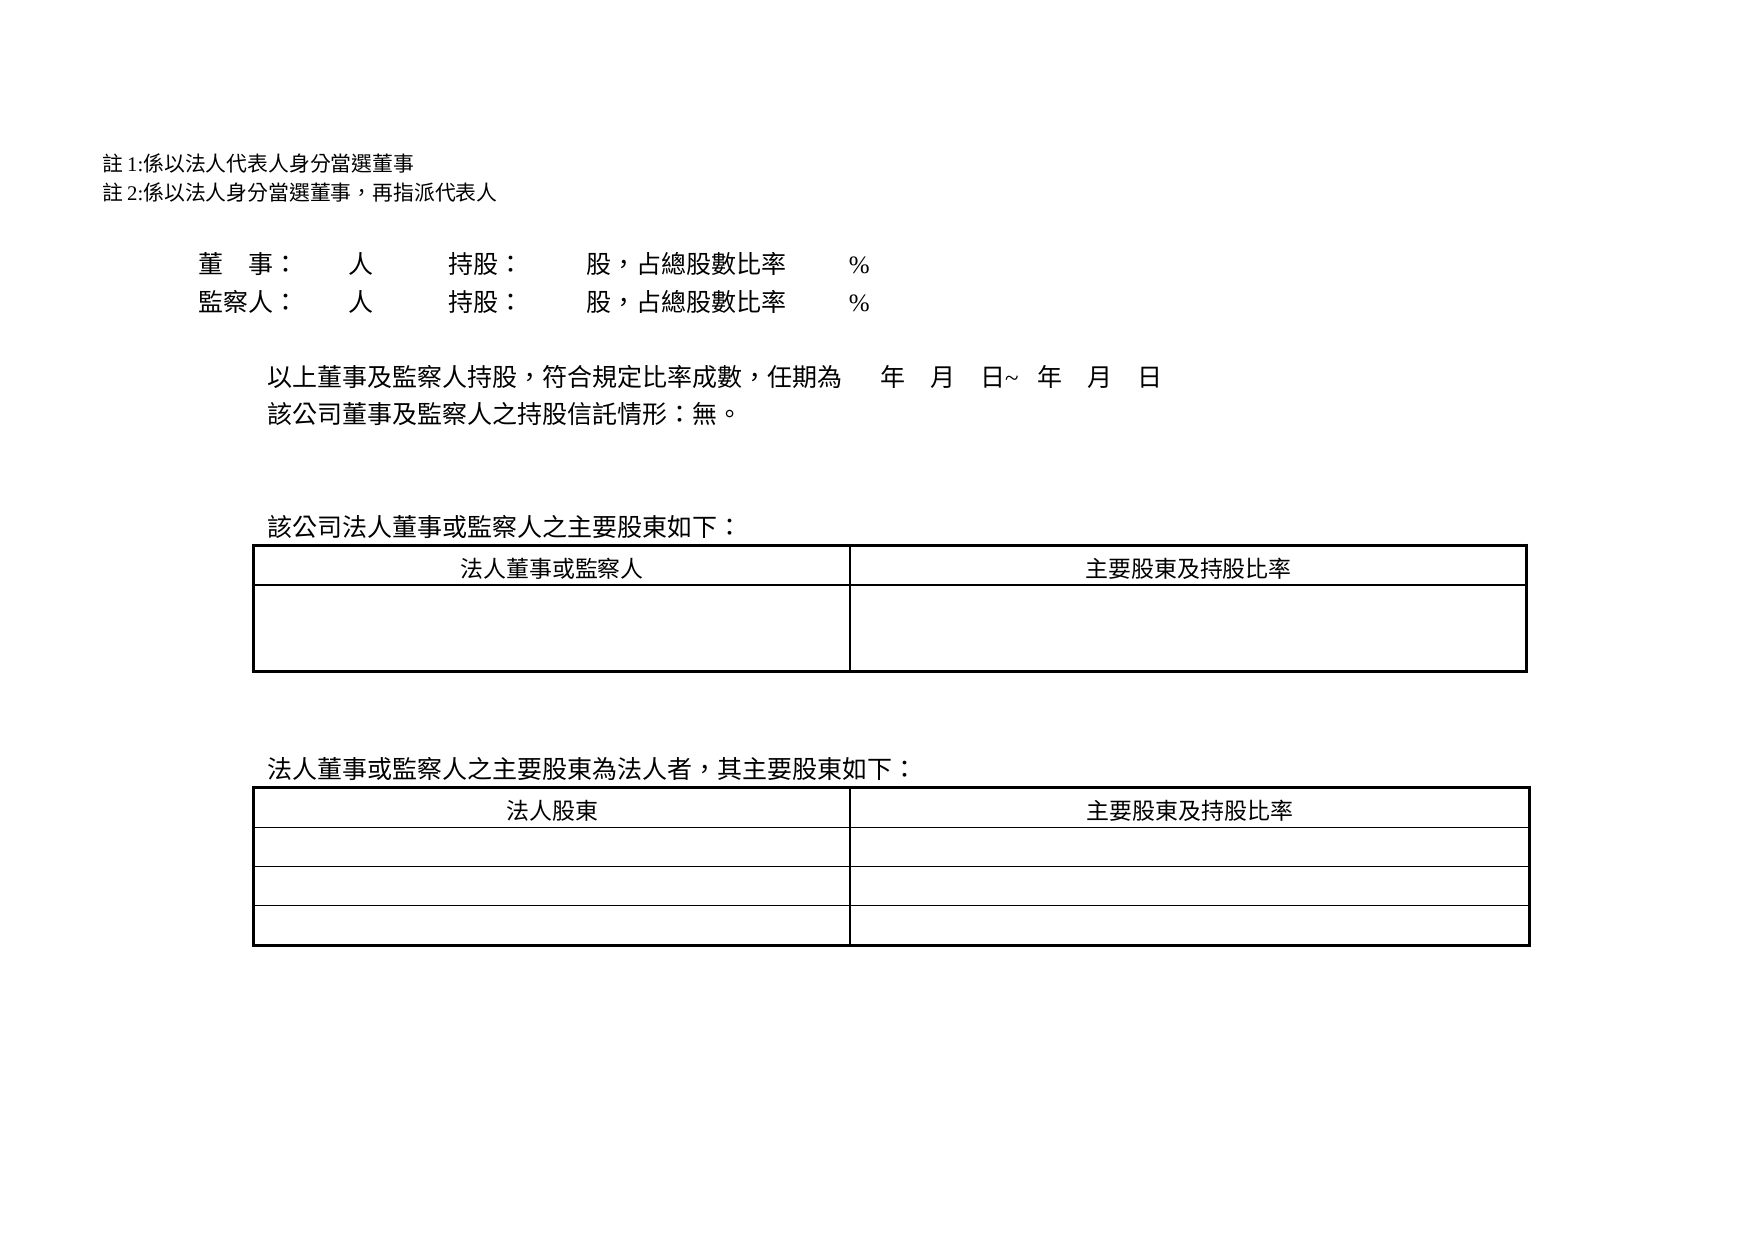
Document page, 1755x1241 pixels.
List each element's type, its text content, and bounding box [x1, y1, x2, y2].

text 註1:係以法人代表人身分當選董事 [86, 148, 1606, 177]
table_header 主要股東及持股比率 [851, 789, 1528, 826]
text 註2:係以法人身分當選董事，再指派代表人 [86, 177, 1606, 206]
table_header 主要股東及持股比率 [851, 547, 1525, 584]
text 監察人： 人 持股： 股，占總股數比率 % [130, 281, 1606, 318]
table_cell [255, 906, 849, 944]
table_cell [851, 586, 1525, 670]
table_header 法人董事或監察人 [255, 547, 849, 584]
table_header 法人股東 [255, 789, 849, 826]
table_cell [255, 586, 849, 670]
table_cell [255, 867, 849, 904]
text 該公司法人董事或監察人之主要股東如下： [267, 506, 1606, 543]
text 該公司董事及監察人之持股信託情形：無。 [267, 393, 1606, 431]
text 董 事： 人 持股： 股，占總股數比率 % [130, 243, 1606, 281]
text 以上董事及監察人持股，符合規定比率成數，任期為 年 月 日~ 年 月 日 [267, 356, 1606, 393]
text 法人董事或監察人之主要股東為法人者，其主要股東如下： [267, 748, 1606, 786]
table_cell [851, 828, 1528, 866]
table_cell [851, 867, 1528, 904]
table_cell [851, 906, 1528, 944]
table_cell [255, 828, 849, 866]
